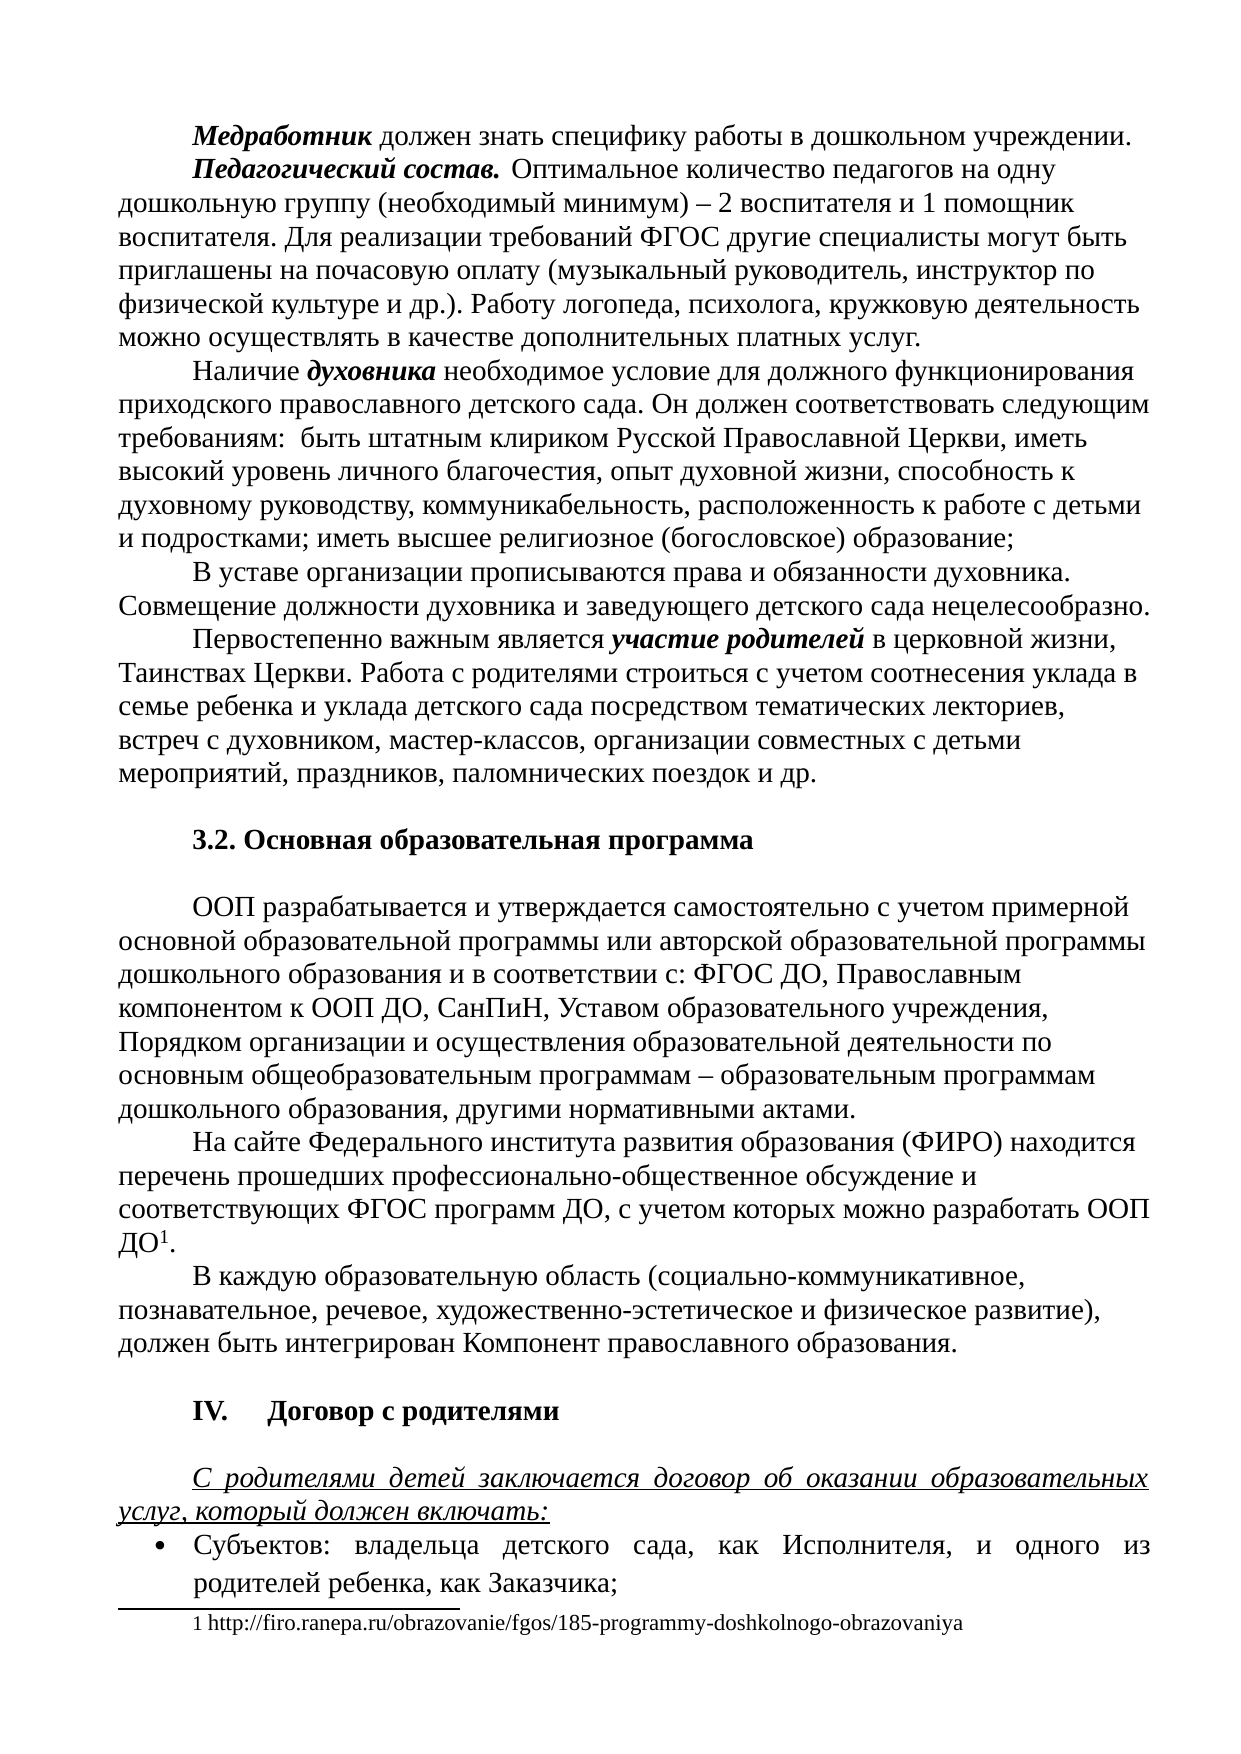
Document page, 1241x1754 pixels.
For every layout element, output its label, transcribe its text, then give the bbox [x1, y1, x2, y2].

text В уставе организации прописываются права и обязанности духовника. Совмещение должности духовника и заведующего детского сада нецелесообразно. [118, 554, 1152, 621]
text ООП разрабатывается и утверждается самостоятельно с учетом примерной основной образовательной программы или авторской образовательной программы дошкольного образования и в соответствии с: ФГОС ДО, Православным компонентом к ООП ДО, СанПиН, Уставом образовательного учреждения, Порядком организации и осуществления образовательной деятельности по основным общеобразовательным программам – образовательным программам дошкольного образования, другими нормативными актами. [118, 889, 1152, 1124]
text С родителями детей заключается договор об оказании образовательных услуг, который должен включать: [118, 1460, 1152, 1527]
list Договор с родителями [192, 1393, 1152, 1426]
text Наличие духовника необходимое условие для должного функционирования приходского православного детского сада. Он должен соответствовать следующим требованиям: быть штатным клириком Русской Православной Церкви, иметь высокий уровень личного благочестия, опыт духовной жизни, способность к духовному руководству, коммуникабельность, расположенность к работе с детьми и подростками; иметь высшее религиозное (богословское) образование; [118, 353, 1152, 554]
text Первостепенно важным является участие родителей в церковной жизни, Таинствах Церкви. Работа с родителями строиться с учетом соотнесения уклада в семье ребенка и уклада детского сада посредством тематических лекториев, встреч с духовником, мастер-классов, организации совместных с детьми мероприятий, праздников, паломнических поездок и др. [118, 621, 1152, 789]
text На сайте Федерального института развития образования (ФИРО) находится перечень прошедших профессионально-общественное обсуждение и соответствующих ФГОС программ ДО, с учетом которых можно разработать ООП ДО. [118, 1124, 1152, 1258]
text В каждую образовательную область (социально-коммуникативное, познавательное, речевое, художественно-эстетическое и физическое развитие), должен быть интегрирован Компонент православного образования. [118, 1258, 1152, 1359]
text 3.2. Основная образовательная программа [118, 822, 1152, 856]
text Педагогический состав. Оптимальное количество педагогов на одну дошкольную группу (необходимый минимум) – 2 воспитателя и 1 помощник воспитателя. Для реализации требований ФГОС другие специалисты могут быть приглашены на почасовую оплату (музыкальный руководитель, инструктор по физической культуре и др.). Работу логопеда, психолога, кружковую деятельность можно осуществлять в качестве дополнительных платных услуг. [118, 152, 1152, 353]
text http://firo.ranepa.ru/obrazovanie/fgos/185-programmy-doshkolnogo-obrazovaniya [118, 1609, 1152, 1636]
text Медработник должен знать специфику работы в дошкольном учреждении. [118, 118, 1152, 152]
list Субъектов: владельца детского сада, как Исполнителя, и одного из родителей ребенка, как Заказчика; [156, 1527, 1152, 1599]
